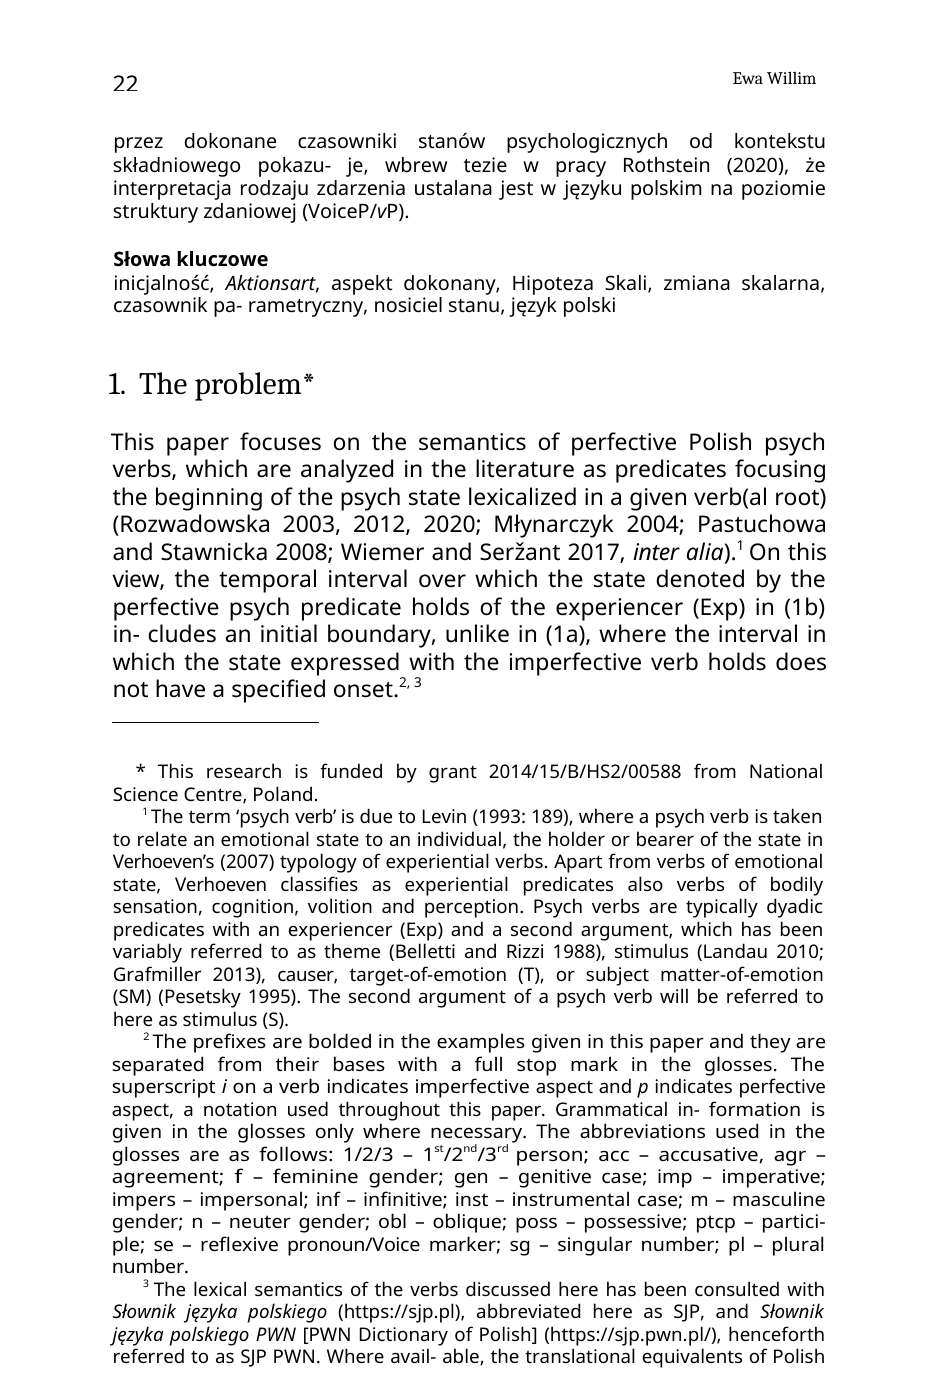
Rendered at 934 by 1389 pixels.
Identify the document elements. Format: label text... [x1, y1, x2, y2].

text * This research is funded by grant 2014/15/B/HS2/00588 from National Science Centre, Poland. [113, 761, 824, 806]
text 3 The lexical semantics of the verbs discussed here has been consulted with Słownik języka polskiego (https://sjp.pl), abbreviated here as SJP, and Słownik języka polskiego PWN [PWN Dictionary of Polish] (https://sjp.pwn.pl/), henceforth referred to as SJP PWN. Where avail- able, the translational equivalents of Polish [112, 1278, 826, 1368]
subtitle The problem* [108, 366, 837, 402]
text przez dokonane czasowniki stanów psychologicznych od kontekstu składniowego pokazu- je, wbrew tezie w pracy Rothstein (2020), że interpretacja rodzaju zdarzenia ustalana jest w języku polskim na poziomie struktury zdaniowej (VoiceP/vP). [113, 130, 826, 224]
text 1 The term ‘psych verb’ is due to Levin (1993: 189), where a psych verb is taken to relate an emotional state to an individual, the holder or bearer of the state in Verhoeven’s (2007) typology of experiential verbs. Apart from verbs of emotional state, Verhoeven classifies as experiential predicates also verbs of bodily sensation, cognition, volition and perception. Psych verbs are typically dyadic predicates with an experiencer (Exp) and a second argument, which has been variably referred to as theme (Belletti and Rizzi 1988), stimulus (Landau 2010; Grafmiller 2013), causer, target-of-emotion (T), or subject matter-of-emotion (SM) (Pesetsky 1995). The second argument of a psych verb will be referred to here as stimulus (S). [113, 806, 824, 1031]
text 2 The prefixes are bolded in the examples given in this paper and they are separated from their bases with a full stop mark in the glosses. The superscript i on a verb indicates imperfective aspect and p indicates perfective aspect, a notation used throughout this paper. Grammatical in- formation is given in the glosses only where necessary. The abbreviations used in the glosses are as follows: 1/2/3 – 1st/2nd/3rd person; acc – accusative, agr – agreement; f – feminine gender; gen – genitive case; imp – imperative; impers – impersonal; inf – infinitive; inst – instrumental case; m – masculine gender; n – neuter gender; obl – oblique; poss – possessive; ptcp – partici- ple; se – reflexive pronoun/Voice marker; sg – singular number; pl – plural number. [112, 1031, 826, 1278]
text inicjalność, Aktionsart, aspekt dokonany, Hipoteza Skali, zmiana skalarna, czasownik pa- rametryczny, nosiciel stanu, język polski [113, 272, 826, 319]
text Słowa kluczowe [113, 246, 837, 271]
text This paper focuses on the semantics of perfective Polish psych verbs, which are analyzed in the literature as predicates focusing the beginning of the psych state lexicalized in a given verb(al root) (Rozwadowska 2003, 2012, 2020; Młynarczyk 2004; Pastuchowa and Stawnicka 2008; Wiemer and Seržant 2017, inter alia).1 On this view, the temporal interval over which the state denoted by the perfective psych predicate holds of the experiencer (Exp) in (1b) in- cludes an initial boundary, unlike in (1a), where the interval in which the state expressed with the imperfective verb holds does not have a specified onset.2, 3 [111, 428, 827, 703]
